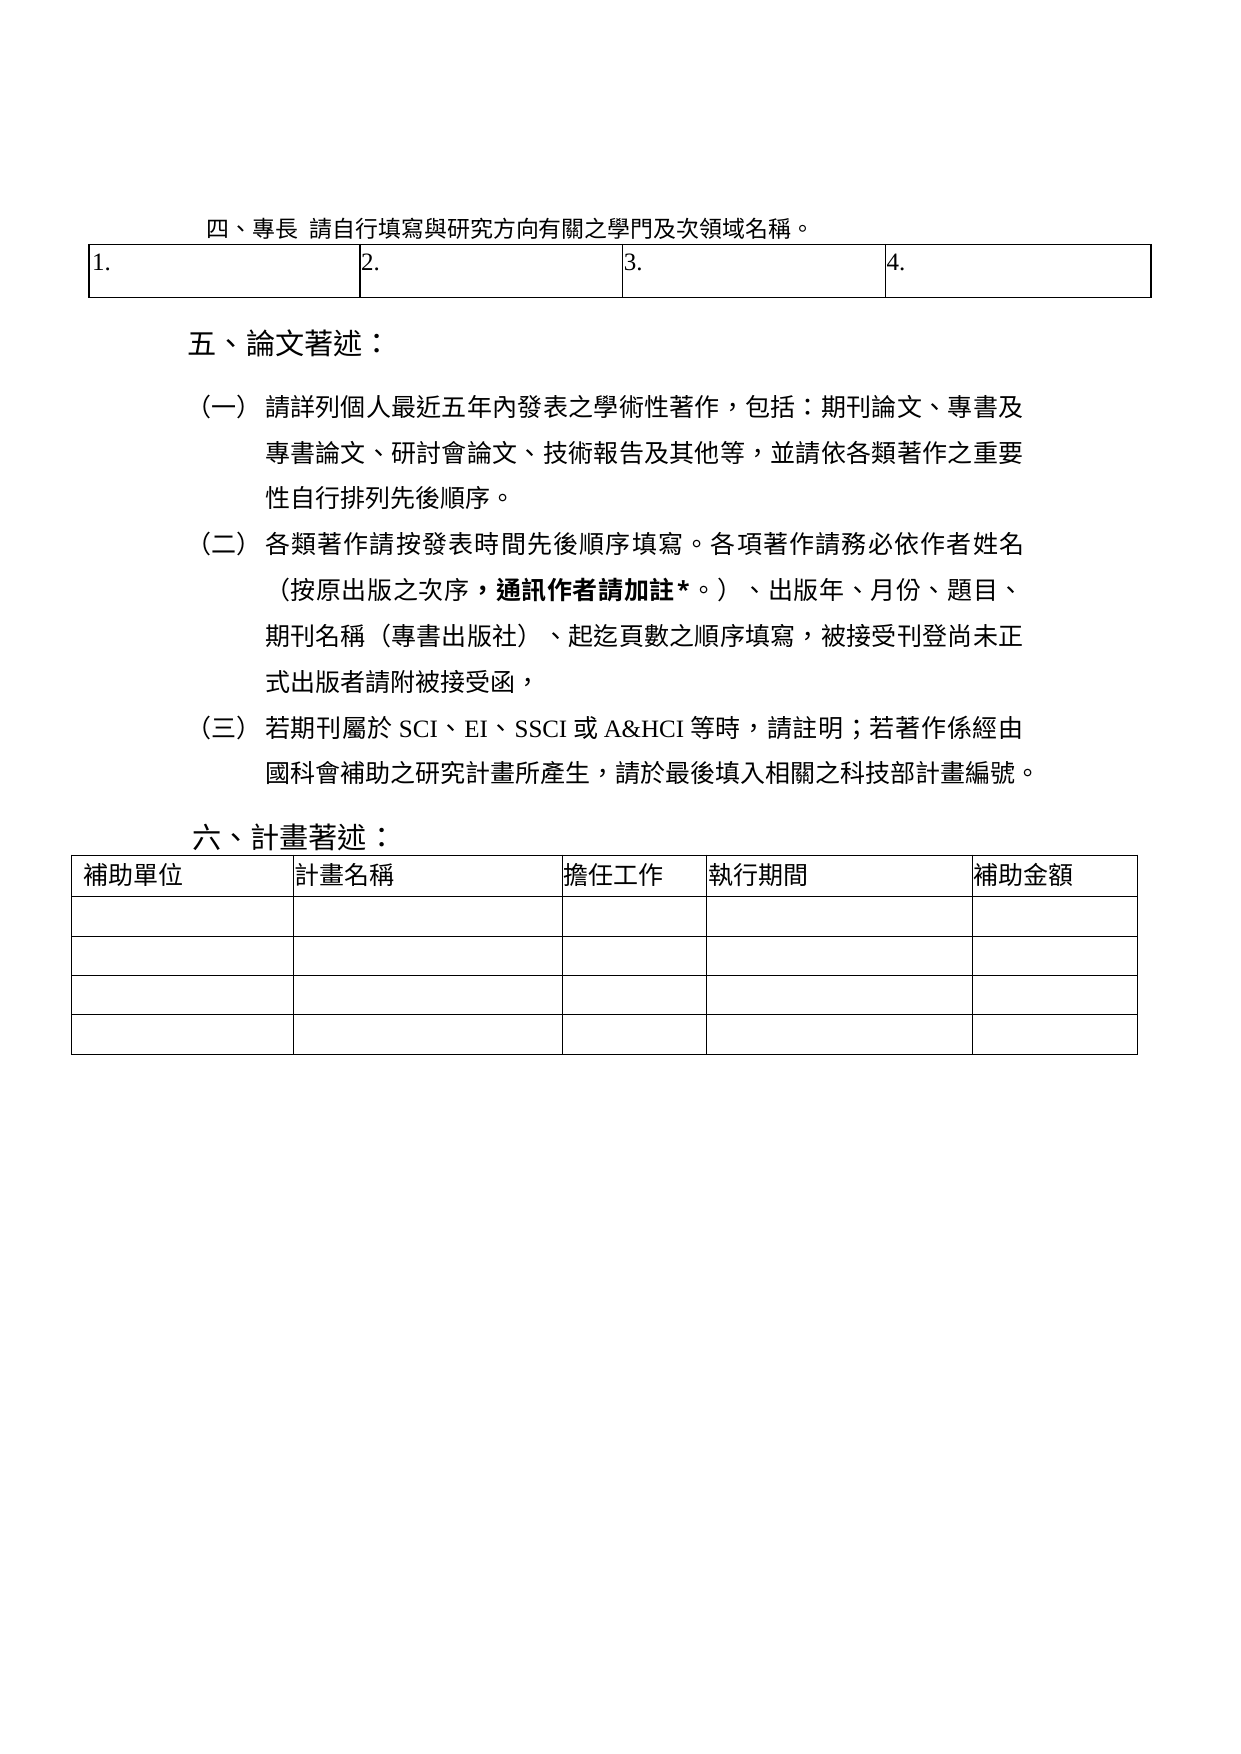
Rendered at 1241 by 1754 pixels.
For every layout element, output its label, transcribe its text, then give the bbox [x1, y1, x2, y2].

list 各類著作請按發表時間先後順序填寫。各項著作請務必依作者姓名（按原出版之次序，通訊作者請加註*。）、出版年、月份、題目、期刊名稱（專書出版社）、起迄頁數之順序填寫，被接受刊登尚未正式出版者請附被接受函， [186, 517, 1025, 700]
table_cell [973, 937, 1137, 975]
table_cell [707, 937, 972, 975]
table_cell [294, 897, 562, 936]
table_cell [707, 1015, 972, 1054]
list 請詳列個人最近五年內發表之學術性著作，包括：期刊論文、專書及專書論文、研討會論文、技術報告及其他等，並請依各類著作之重要性自行排列先後順序。 [186, 379, 1025, 517]
table_cell [72, 937, 293, 975]
table_cell [563, 897, 706, 936]
table_header [90, 245, 359, 297]
table_cell [72, 1015, 293, 1054]
table_header 補助單位 [72, 856, 293, 896]
text 五、論文著述： [187, 329, 1053, 361]
table_cell [294, 976, 562, 1014]
table_cell [563, 976, 706, 1014]
table_cell [294, 1015, 562, 1054]
table_cell [973, 897, 1137, 936]
table_header [361, 245, 622, 297]
table_header [886, 245, 1150, 297]
table_cell [563, 1015, 706, 1054]
table_cell [294, 937, 562, 975]
table_header [623, 245, 885, 297]
table_header 擔任工作 [563, 856, 706, 896]
table_cell [707, 976, 972, 1014]
table_cell [563, 937, 706, 975]
table_cell [973, 976, 1137, 1014]
text 四、專長 請自行填寫與研究方向有關之學門及次領域名稱。 [206, 212, 1053, 244]
table_header 計畫名稱 [294, 856, 562, 896]
table_cell [72, 976, 293, 1014]
text 六、計畫著述： [192, 823, 1053, 854]
table_cell [707, 897, 972, 936]
table_cell [973, 1015, 1137, 1054]
table_cell [72, 897, 293, 936]
table_header 執行期間 [707, 856, 972, 896]
table_header 補助金額 [973, 856, 1137, 896]
list 若期刊屬於SCI、EI、SSCI或A&HCI等時，請註明；若著作係經由國科會補助之研究計畫所產生，請於最後填入相關之科技部計畫編號。 [186, 700, 1025, 792]
